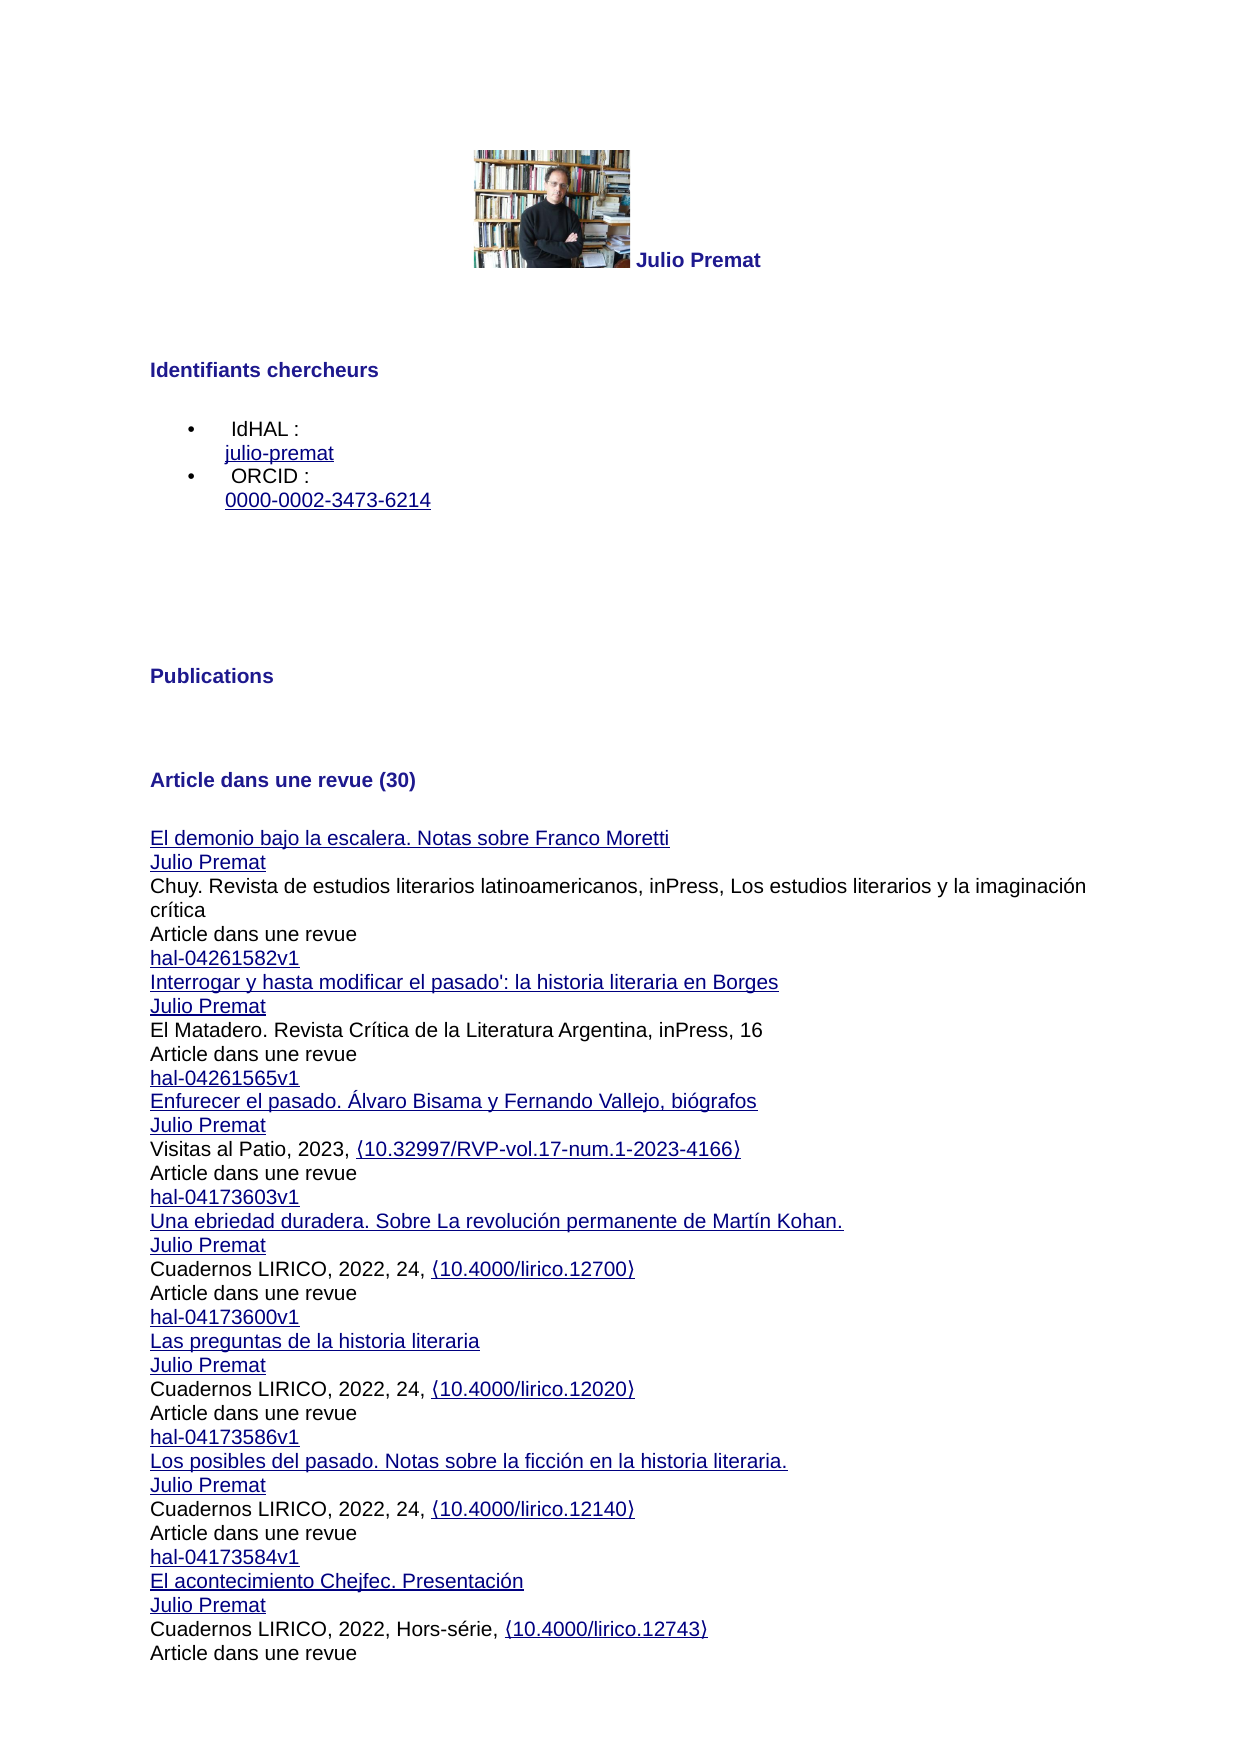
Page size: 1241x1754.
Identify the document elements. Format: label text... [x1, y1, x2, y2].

table_cell Enfurecer el pasado. Álvaro Bisama y Fernando Vallejo, biógrafos Julio Premat Visitas al Patio, 2023, ⟨10.32997/RVP-vol.17-num.1-2023-4166⟩ Article dans une revue hal-04173603v1 [150, 1089, 1090, 1209]
subtitle Article dans une revue (30) [150, 767, 1090, 791]
table_cell Los posibles del pasado. Notas sobre la ficción en la historia literaria. Julio Premat Cuadernos LIRICO, 2022, 24, ⟨10.4000/lirico.12140⟩ Article dans une revue hal-04173584v1 [150, 1449, 1090, 1568]
table_cell El acontecimiento Chejfec. Presentación Julio Premat Cuadernos LIRICO, 2022, Hors-série, ⟨10.4000/lirico.12743⟩ Article dans une revue [150, 1569, 1090, 1664]
list IdHAL : [187, 416, 1090, 440]
subtitle Identifiants chercheurs [150, 358, 1090, 382]
subtitle Publications [150, 664, 1090, 688]
list julio-premat [187, 440, 1090, 464]
table_cell Las preguntas de la historia literaria Julio Premat Cuadernos LIRICO, 2022, 24, ⟨10.4000/lirico.12020⟩ Article dans une revue hal-04173586v1 [150, 1329, 1090, 1449]
table_cell Una ebriedad duradera. Sobre La revolución permanente de Martín Kohan. Julio Premat Cuadernos LIRICO, 2022, 24, ⟨10.4000/lirico.12700⟩ Article dans une revue hal-04173600v1 [150, 1209, 1090, 1329]
table_cell Interrogar y hasta modificar el pasado': la historia literaria en Borges Julio Premat El Matadero. Revista Crítica de la Literatura Argentina, inPress, 16 Article dans une revue hal-04261565v1 [150, 970, 1090, 1089]
list ORCID : [187, 464, 1090, 488]
subtitle Julio Premat [150, 150, 1090, 272]
table_header El demonio bajo la escalera. Notas sobre Franco Moretti Julio Premat Chuy. Revista de estudios literarios latinoamericanos, inPress, Los estudios literarios y la imaginación crítica Article dans une revue hal-04261582v1 [150, 826, 1090, 969]
picture [473, 150, 630, 268]
list 0000-0002-3473-6214 [187, 488, 1090, 512]
